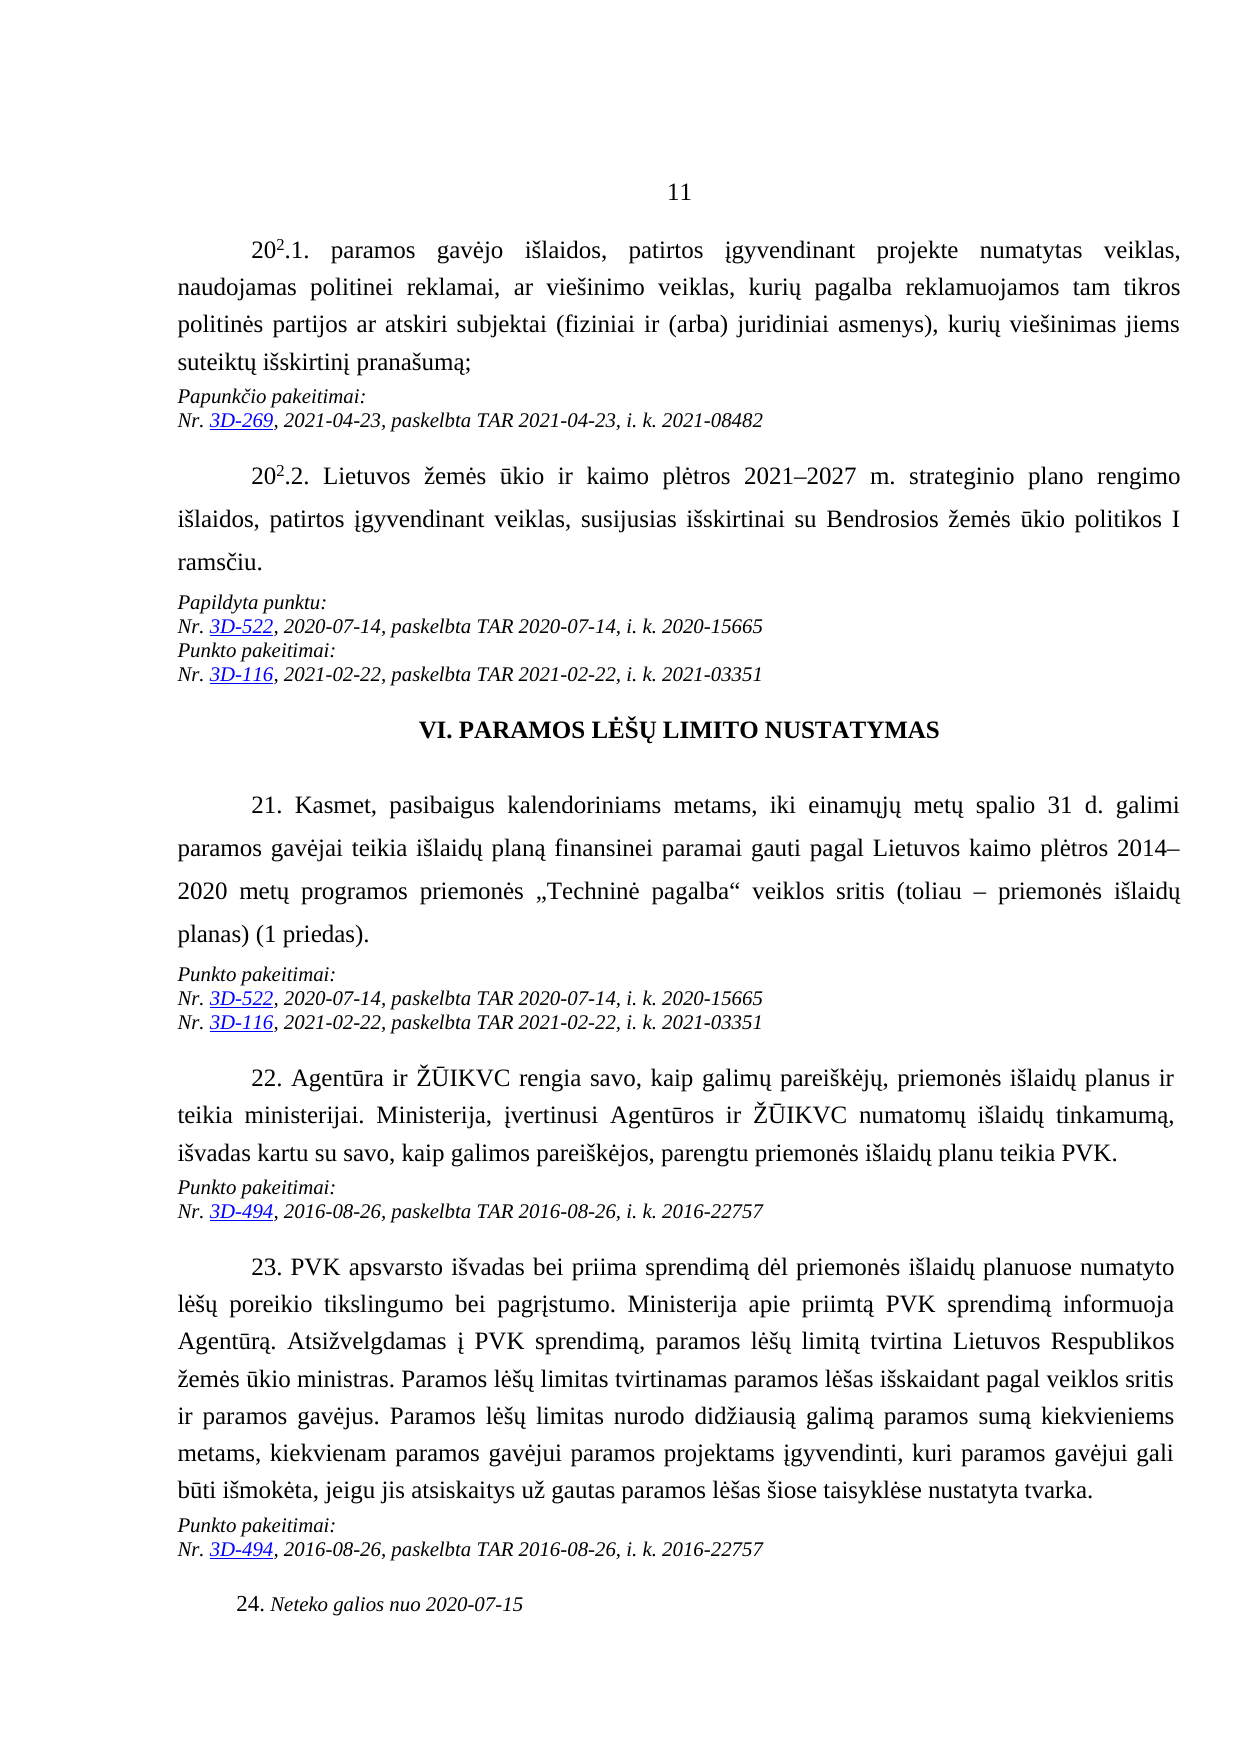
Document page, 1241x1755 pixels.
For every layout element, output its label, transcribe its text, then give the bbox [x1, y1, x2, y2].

text 202.1. paramos gavėjo išlaidos, patirtos įgyvendinant projekte numatytas veiklas, naudojamas politinei reklamai, ar viešinimo veiklas, kurių pagalba reklamuojamos tam tikros politinės partijos ar atskiri subjektai (fiziniai ir (arba) juridiniai asmenys), kurių viešinimas jiems suteiktų išskirtinį pranašumą; [177, 235, 1181, 375]
text Nr. 3D-116, 2021-02-22, paskelbta TAR 2021-02-22, i. k. 2021-03351 [177, 662, 1181, 686]
text 21. Kasmet, pasibaigus kalendoriniams metams, iki einamųjų metų spalio 31 d. galimi paramos gavėjai teikia išlaidų planą finansinei paramai gauti pagal Lietuvos kaimo plėtros 2014–2020 metų programos priemonės „Techninė pagalba“ veiklos sritis (toliau – priemonės išlaidų planas) (1 priedas). [177, 790, 1181, 948]
text Papunkčio pakeitimai: [177, 384, 1181, 408]
text 23. PVK apsvarsto išvadas bei priima sprendimą dėl priemonės išlaidų planuose numatyto lėšų poreikio tikslingumo bei pagrįstumo. Ministerija apie priimtą PVK sprendimą informuoja Agentūrą. Atsižvelgdamas į PVK sprendimą, paramos lėšų limitą tvirtina Lietuvos Respublikos žemės ūkio ministras. Paramos lėšų limitas tvirtinamas paramos lėšas išskaidant pagal veiklos sritis ir paramos gavėjus. Paramos lėšų limitas nurodo didžiausią galimą paramos sumą kiekvieniems metams, kiekvienam paramos gavėjui paramos projektams įgyvendinti, kuri paramos gavėjui gali būti išmokėta, jeigu jis atsiskaitys už gautas paramos lėšas šiose taisyklėse nustatyta tvarka. [177, 1252, 1175, 1504]
text VI. PARAMOS LĖŠŲ LIMITO NUSTATYMAS [177, 715, 1181, 744]
text 22. Agentūra ir ŽŪIKVC rengia savo, kaip galimų pareiškėjų, priemonės išlaidų planus ir teikia ministerijai. Ministerija, įvertinusi Agentūros ir ŽŪIKVC numatomų išlaidų tinkamumą, išvadas kartu su savo, kaip galimos pareiškėjos, parengtu priemonės išlaidų planu teikia PVK. [177, 1063, 1175, 1166]
text Punkto pakeitimai: [177, 1513, 1181, 1537]
text Nr. 3D-494, 2016-08-26, paskelbta TAR 2016-08-26, i. k. 2016-22757 [177, 1199, 1181, 1223]
text Nr. 3D-522, 2020-07-14, paskelbta TAR 2020-07-14, i. k. 2020-15665 [177, 986, 1181, 1010]
text Punkto pakeitimai: [177, 638, 1181, 662]
text Papildyta punktu: [177, 590, 1181, 614]
text Punkto pakeitimai: [177, 962, 1181, 986]
text Punkto pakeitimai: [177, 1175, 1181, 1199]
text Nr. 3D-522, 2020-07-14, paskelbta TAR 2020-07-14, i. k. 2020-15665 [177, 614, 1181, 638]
text 202.2. Lietuvos žemės ūkio ir kaimo plėtros 2021–2027 m. strateginio plano rengimo išlaidos, patirtos įgyvendinant veiklas, susijusias išskirtinai su Bendrosios žemės ūkio politikos I ramsčiu. [177, 461, 1181, 576]
text Nr. 3D-116, 2021-02-22, paskelbta TAR 2021-02-22, i. k. 2021-03351 [177, 1010, 1181, 1034]
text 24. Neteko galios nuo 2020-07-15 [177, 1590, 1181, 1616]
text Nr. 3D-269, 2021-04-23, paskelbta TAR 2021-04-23, i. k. 2021-08482 [177, 408, 1181, 432]
text Nr. 3D-494, 2016-08-26, paskelbta TAR 2016-08-26, i. k. 2016-22757 [177, 1537, 1181, 1561]
